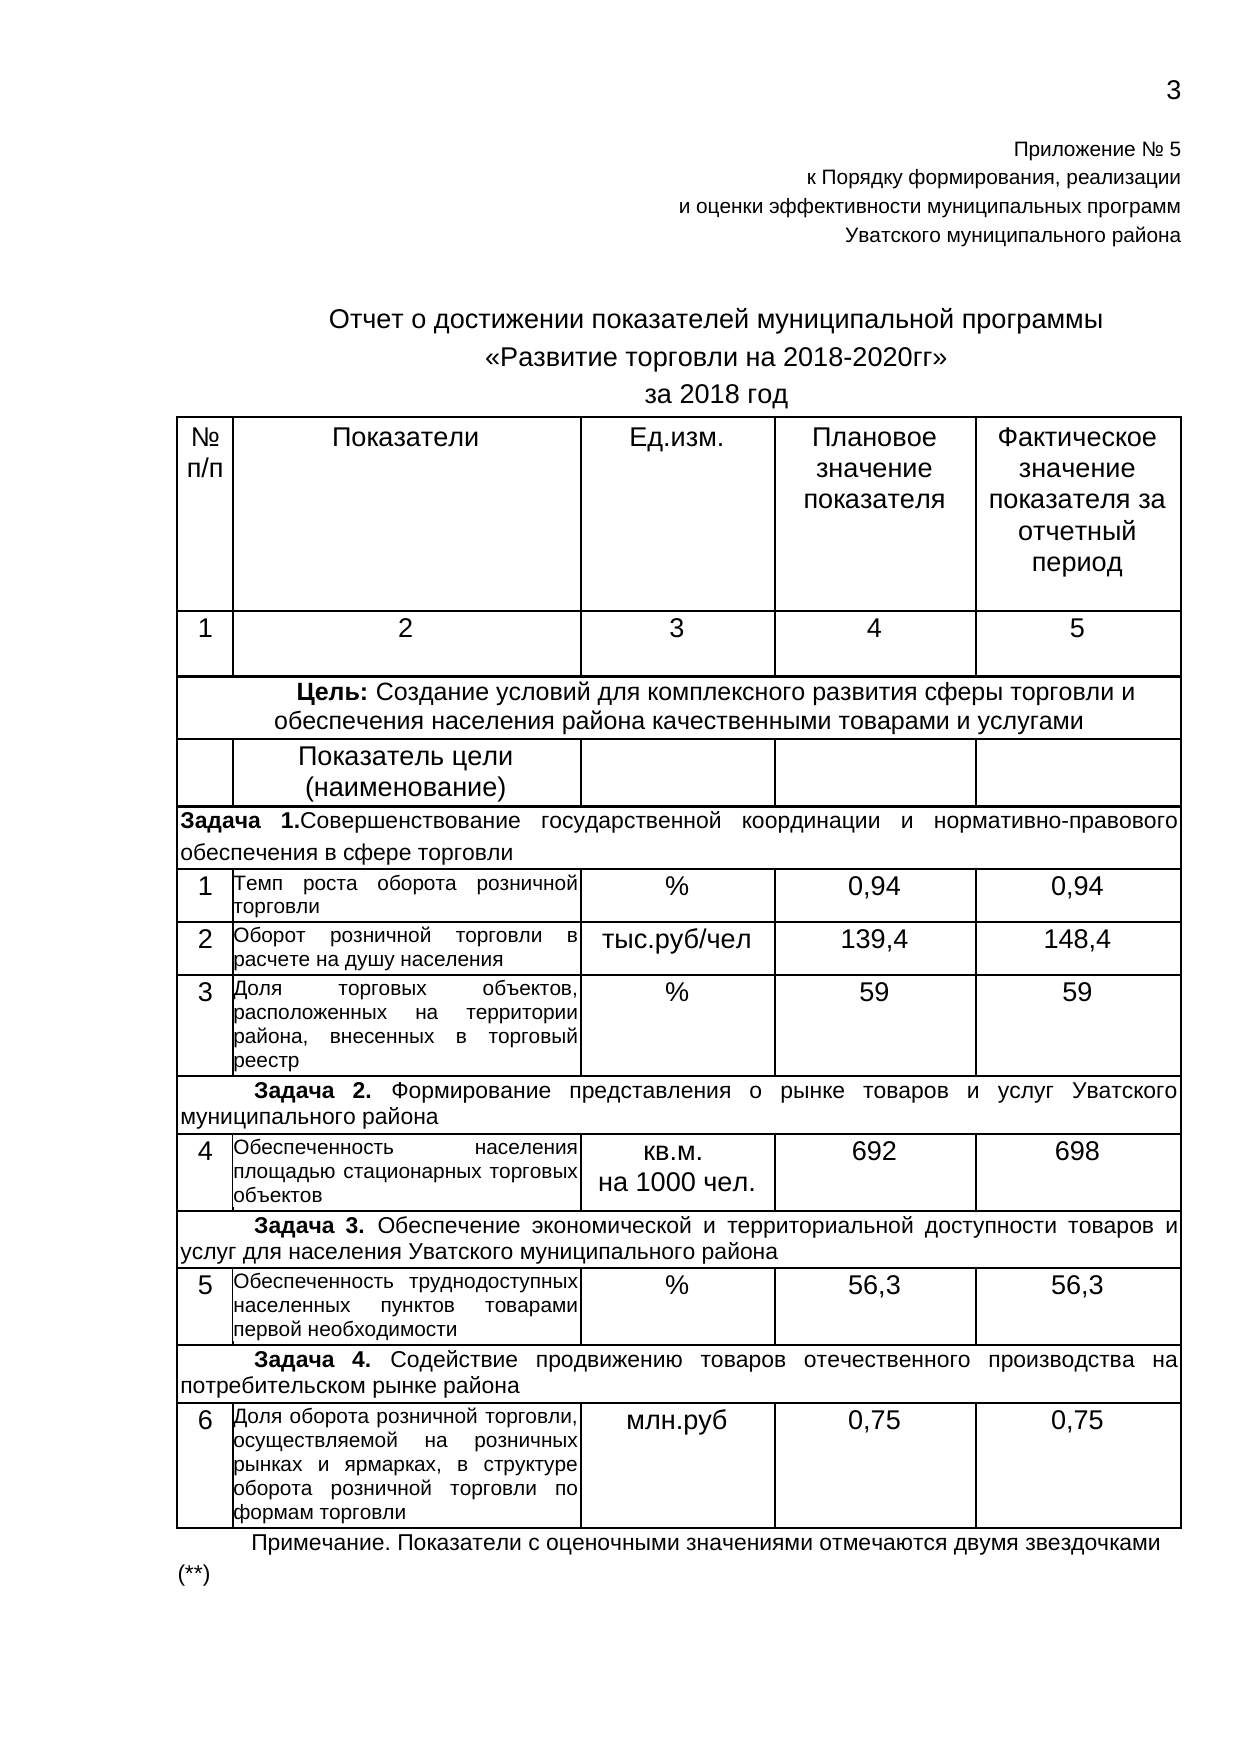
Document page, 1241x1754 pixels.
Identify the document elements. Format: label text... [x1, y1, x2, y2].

table_header Плановое значение показателя [776, 418, 975, 609]
table_cell 4 [776, 612, 975, 675]
table_cell 2 [234, 612, 580, 675]
table_cell % [582, 976, 774, 1075]
text Отчет о достижении показателей муниципальной программы [177, 303, 1181, 335]
table_cell 5 [178, 1269, 232, 1344]
table_cell % [582, 870, 774, 921]
table_cell [776, 740, 975, 805]
table_cell Показатель цели (наименование) [234, 740, 580, 805]
table_cell [178, 740, 232, 805]
table_cell 698 [977, 1135, 1180, 1209]
table_cell тыс.руб/чел [582, 923, 774, 974]
table_cell Доля оборота розничной торговли, осуществляемой на розничных рынках и ярмарках, в структуре оборота розничной торговли по формам торговли [234, 1404, 580, 1527]
table_cell млн.руб [582, 1404, 774, 1527]
text Уватского муниципального района [177, 223, 1181, 247]
text за 2018 год [177, 378, 1181, 410]
table_cell Задача 4. Содействие продвижению товаров отечественного производства на потребительском рынке района [178, 1346, 1180, 1402]
table_cell 59 [977, 976, 1180, 1075]
table_cell Задача 1.Совершенствование государственной координации и нормативно-правового обеспечения в сфере торговли [178, 808, 1180, 868]
table_cell 139,4 [776, 923, 975, 974]
table_header Фактическое значение показателя за отчетный период [977, 418, 1180, 609]
table_cell 56,3 [776, 1269, 975, 1344]
table_cell 0,75 [977, 1404, 1180, 1527]
table_cell 0,94 [776, 870, 975, 921]
text к Порядку формирования, реализации [177, 165, 1181, 189]
table_cell Темп роста оборота розничной торговли [234, 870, 580, 921]
table_cell 6 [178, 1404, 232, 1527]
table_cell Обеспеченность труднодоступных населенных пунктов товарами первой необходимости [234, 1269, 580, 1344]
table_cell [582, 740, 774, 805]
table_cell 692 [776, 1135, 975, 1209]
table_cell 59 [776, 976, 975, 1075]
text Приложение № 5 [177, 136, 1181, 160]
table_cell 148,4 [977, 923, 1180, 974]
table_cell [977, 740, 1180, 805]
table_header Показатели [234, 418, 580, 609]
table_cell 0,94 [977, 870, 1180, 921]
table_cell 4 [178, 1135, 232, 1209]
table_cell Доля торговых объектов, расположенных на территории района, внесенных в торговый реестр [234, 976, 580, 1075]
table_cell 56,3 [977, 1269, 1180, 1344]
table_header Ед.изм. [582, 418, 774, 609]
table_cell кв.м. на 1000 чел. [582, 1135, 774, 1209]
table_cell Цель: Создание условий для комплексного развития сферы торговли и обеспечения населения района качественными товарами и услугами [178, 678, 1180, 738]
table_cell Задача 3. Обеспечение экономической и территориальной доступности товаров и услуг для населения Уватского муниципального района [178, 1212, 1180, 1267]
text и оценки эффективности муниципальных программ [177, 194, 1181, 218]
table_cell % [582, 1269, 774, 1344]
table_cell 1 [178, 612, 232, 675]
text «Развитие торговли на 2018-2020гг» [177, 341, 1181, 372]
table_cell 2 [178, 923, 232, 974]
table_cell 0,75 [776, 1404, 975, 1527]
table_cell 3 [178, 976, 232, 1075]
table_cell Оборот розничной торговли в расчете на душу населения [234, 923, 580, 974]
table_header № п/п [178, 418, 232, 609]
text Примечание. Показатели с оценочными значениями отмечаются двумя звездочками (**) [177, 1529, 1181, 1587]
table_cell Обеспеченность населения площадью стационарных торговых объектов [234, 1135, 580, 1209]
table_cell 3 [582, 612, 774, 675]
table_cell 5 [977, 612, 1180, 675]
table_cell 1 [178, 870, 232, 921]
table_cell Задача 2. Формирование представления о рынке товаров и услуг Уватского муниципального района [178, 1077, 1180, 1133]
